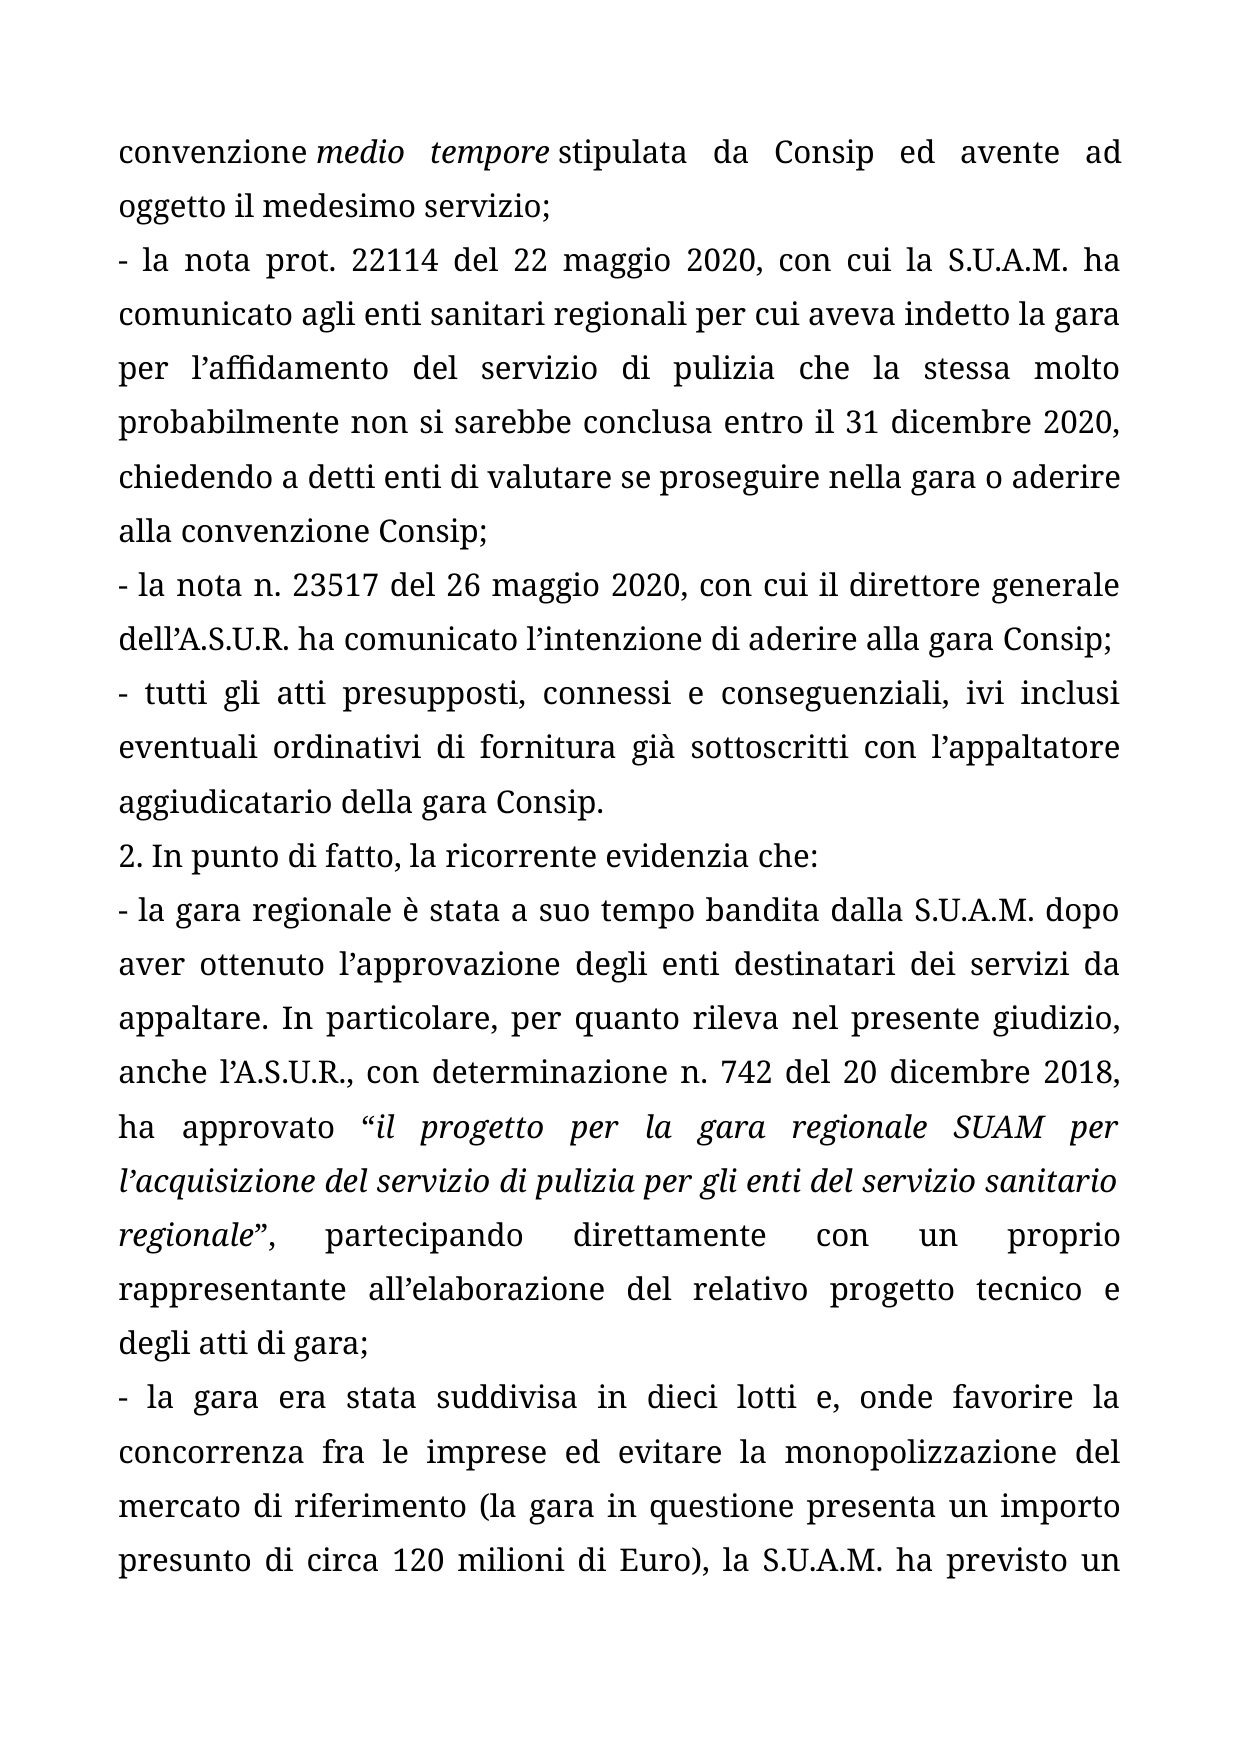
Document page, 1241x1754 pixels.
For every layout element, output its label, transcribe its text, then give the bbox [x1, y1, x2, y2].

text - la nota prot. 22114 del 22 maggio 2020, con cui la S.U.A.M. ha comunicato agli enti sanitari regionali per cui aveva indetto la gara per l’affidamento del servizio di pulizia che la stessa molto probabilmente non si sarebbe conclusa entro il 31 dicembre 2020, chiedendo a detti enti di valutare se proseguire nella gara o aderire alla convenzione Consip; [118, 226, 1122, 551]
text - la gara era stata suddivisa in dieci lotti e, onde favorire la concorrenza fra le imprese ed evitare la monopolizzazione del mercato di riferimento (la gara in questione presenta un importo presunto di circa 120 milioni di Euro), la S.U.A.M. ha previsto un [118, 1364, 1122, 1581]
text - la nota n. 23517 del 26 maggio 2020, con cui il direttore generale dell’A.S.U.R. ha comunicato l’intenzione di aderire alla gara Consip; [118, 551, 1122, 660]
text 2. In punto di fatto, la ricorrente evidenzia che: [118, 822, 1122, 876]
text - tutti gli atti presupposti, connessi e conseguenziali, ivi inclusi eventuali ordinativi di fornitura già sottoscritti con l’appaltatore aggiudicatario della gara Consip. [118, 660, 1122, 822]
text convenzione medio tempore stipulata da Consip ed avente ad oggetto il medesimo servizio; [118, 118, 1122, 226]
text - la gara regionale è stata a suo tempo bandita dalla S.U.A.M. dopo aver ottenuto l’approvazione degli enti destinatari dei servizi da appaltare. In particolare, per quanto rileva nel presente giudizio, anche l’A.S.U.R., con determinazione n. 742 del 20 dicembre 2018, ha approvato “il progetto per la gara regionale SUAM per l’acquisizione del servizio di pulizia per gli enti del servizio sanitario regionale”, partecipando direttamente con un proprio rappresentante all’elaborazione del relativo progetto tecnico e degli atti di gara; [118, 876, 1122, 1364]
